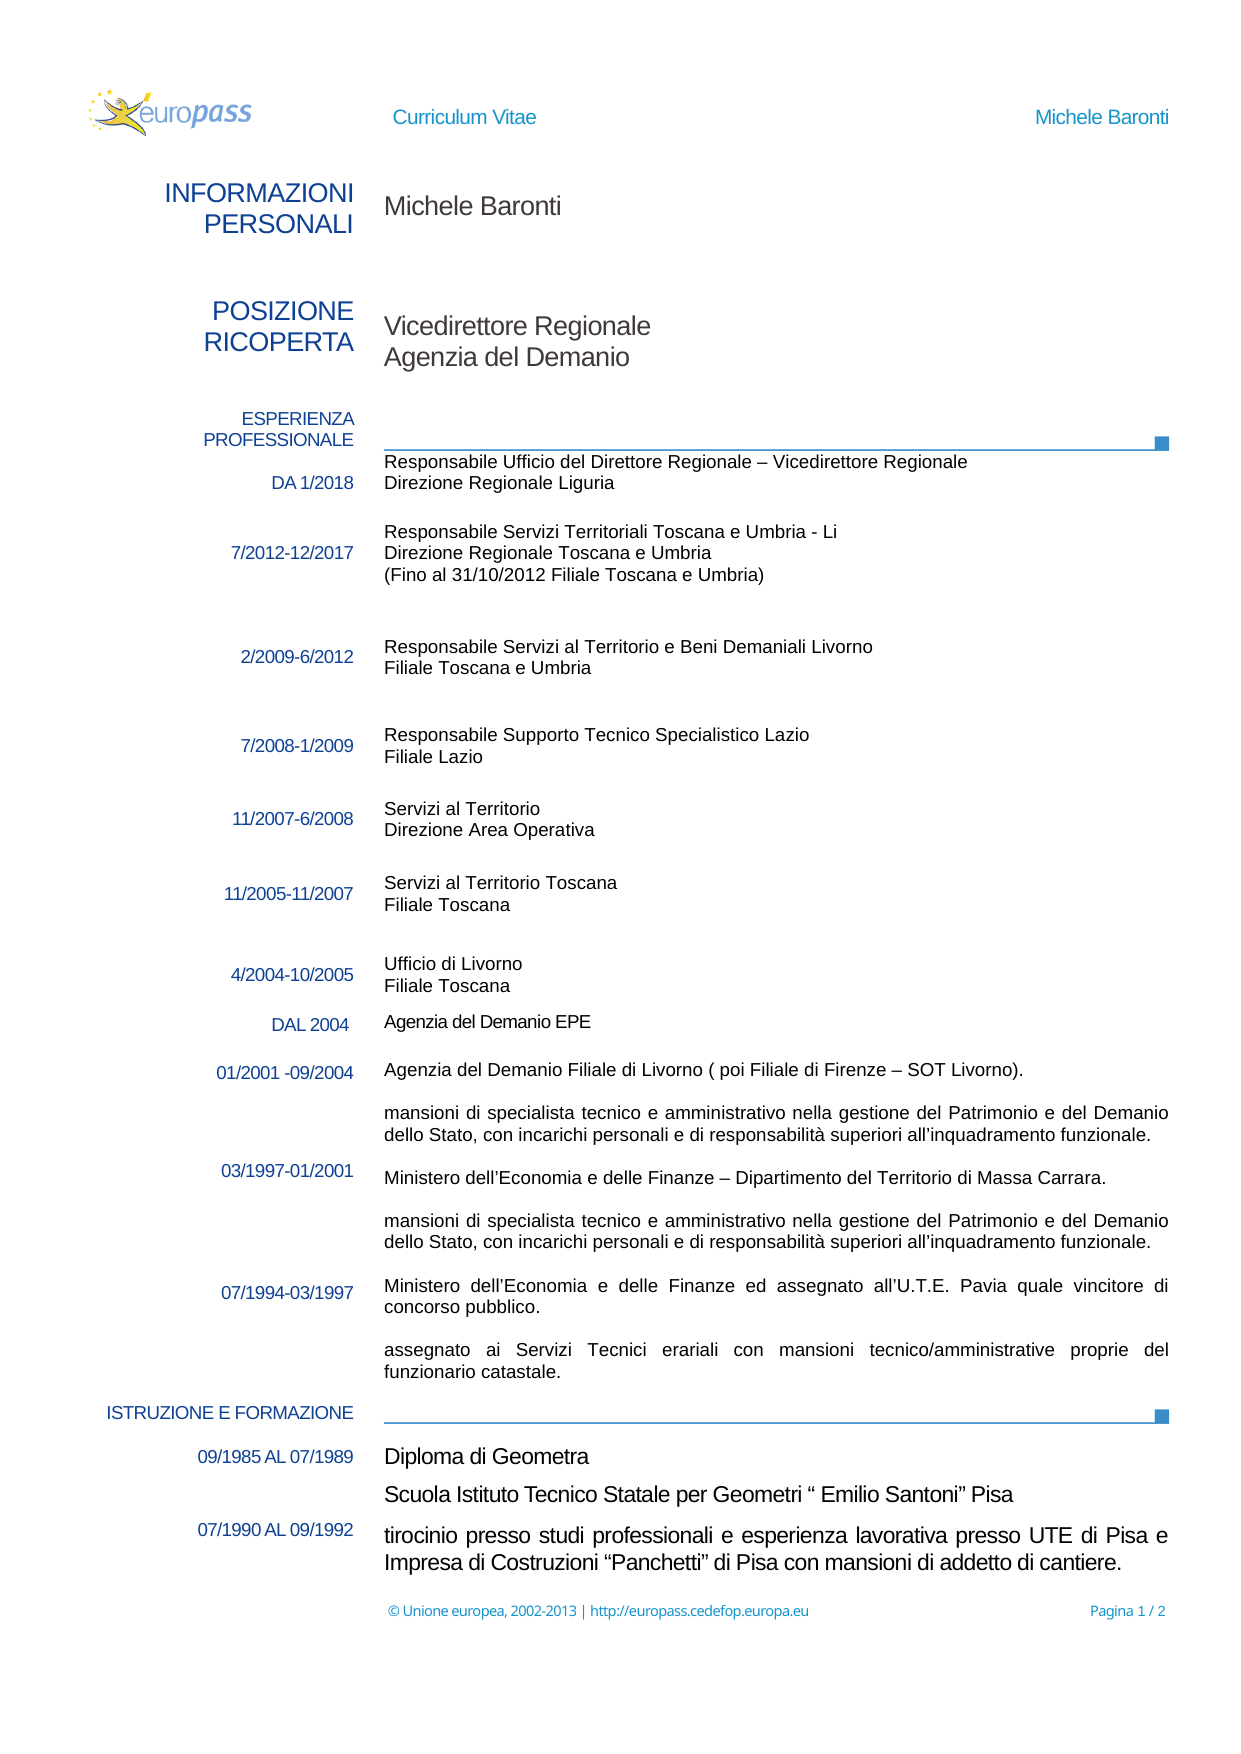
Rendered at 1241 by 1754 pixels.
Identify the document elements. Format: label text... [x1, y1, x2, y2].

table_cell Agenzia del Demanio EPE [384, 1011, 1169, 1059]
table_cell 01/2001 -09/2004 03/1997-01/2001 07/1994-03/1997 [89, 1059, 384, 1382]
table_cell [89, 240, 1169, 263]
table_header Diploma di Geometra [384, 1443, 1033, 1475]
table_cell DA 1/2018 [89, 451, 384, 494]
table_header [1034, 1443, 1169, 1475]
table_cell Scuola Istituto Tecnico Statale per Geometri “ Emilio Santoni” Pisa tirocinio presso studi professionali e esperienza lavorativa presso UTE di Pisa e Impresa di Costruzioni “Panchetti” di Pisa con mansioni di addetto di cantiere. [384, 1475, 1169, 1584]
table_cell Servizi al Territorio Toscana Filiale Toscana [384, 849, 1169, 938]
table_header [384, 1401, 1169, 1422]
table_cell Servizi al Territorio Direzione Area Operativa [384, 789, 1169, 849]
table_cell mansioni di specialista tecnico e amministrativo nella gestione del Patrimonio e del Demanio dello Stato, con incarichi personali e di responsabilità superiori all’inquadramento funzionale. [384, 1210, 1169, 1253]
table_header [384, 408, 1169, 449]
table_header POSIZIONE RICOPERTA [89, 295, 384, 388]
table_cell 4/2004-10/2005 [89, 938, 384, 1011]
table_cell 11/2005-11/2007 [89, 849, 384, 938]
table_cell Responsabile Supporto Tecnico Specialistico Lazio Filiale Lazio [384, 702, 1169, 789]
table_cell 7/2008-1/2009 [89, 702, 384, 789]
table_cell Ministero dell’Economia e delle Finanze ed assegnato all’U.T.E. Pavia quale vincitore di concorso pubblico. assegnato ai Servizi Tecnici erariali con mansioni tecnico/amministrative proprie del funzionario catastale. [384, 1253, 1169, 1382]
table_header INFORMAZIONI PERSONALI [89, 171, 384, 240]
table_cell Ministero dell’Economia e delle Finanze – Dipartimento del Territorio di Massa Carrara. [384, 1145, 1169, 1210]
table_header ESPERIENZA PROFESSIONALE [89, 408, 384, 451]
table_header Vicedirettore Regionale Agenzia del Demanio [384, 295, 1169, 388]
table_cell 11/2007-6/2008 [89, 789, 384, 849]
table_cell 2/2009-6/2012 [89, 612, 384, 702]
table_header Michele Baronti [384, 171, 1169, 240]
table_header Responsabile Servizi Territoriali Toscana e Umbria - Li Direzione Regionale Toscana e Umbria (Fino al 31/10/2012 Filiale Toscana e Umbria) [384, 494, 1169, 612]
table_cell Dal 2004 [89, 1011, 384, 1059]
table_cell Agenzia del Demanio Filiale di Livorno ( poi Filiale di Firenze – SOT Livorno). mansioni di specialista tecnico e amministrativo nella gestione del Patrimonio e del Demanio dello Stato, con incarichi personali e di responsabilità superiori all’inquadramento funzionale. [384, 1059, 1169, 1145]
table_cell Responsabile Servizi al Territorio e Beni Demaniali Livorno Filiale Toscana e Umbria [384, 612, 1169, 702]
table_cell Ufficio di Livorno Filiale Toscana [384, 938, 1169, 1011]
table_header 7/2012-12/2017 [89, 494, 384, 612]
table_header ISTRUZIONE E FORMAZIONE [89, 1401, 384, 1423]
table_cell Responsabile Ufficio del Direttore Regionale – Vicedirettore Regionale Direzione Regionale Liguria [384, 451, 1169, 494]
table_header 09/1985 al 07/1989 07/1990 al 09/1992 [89, 1443, 384, 1584]
